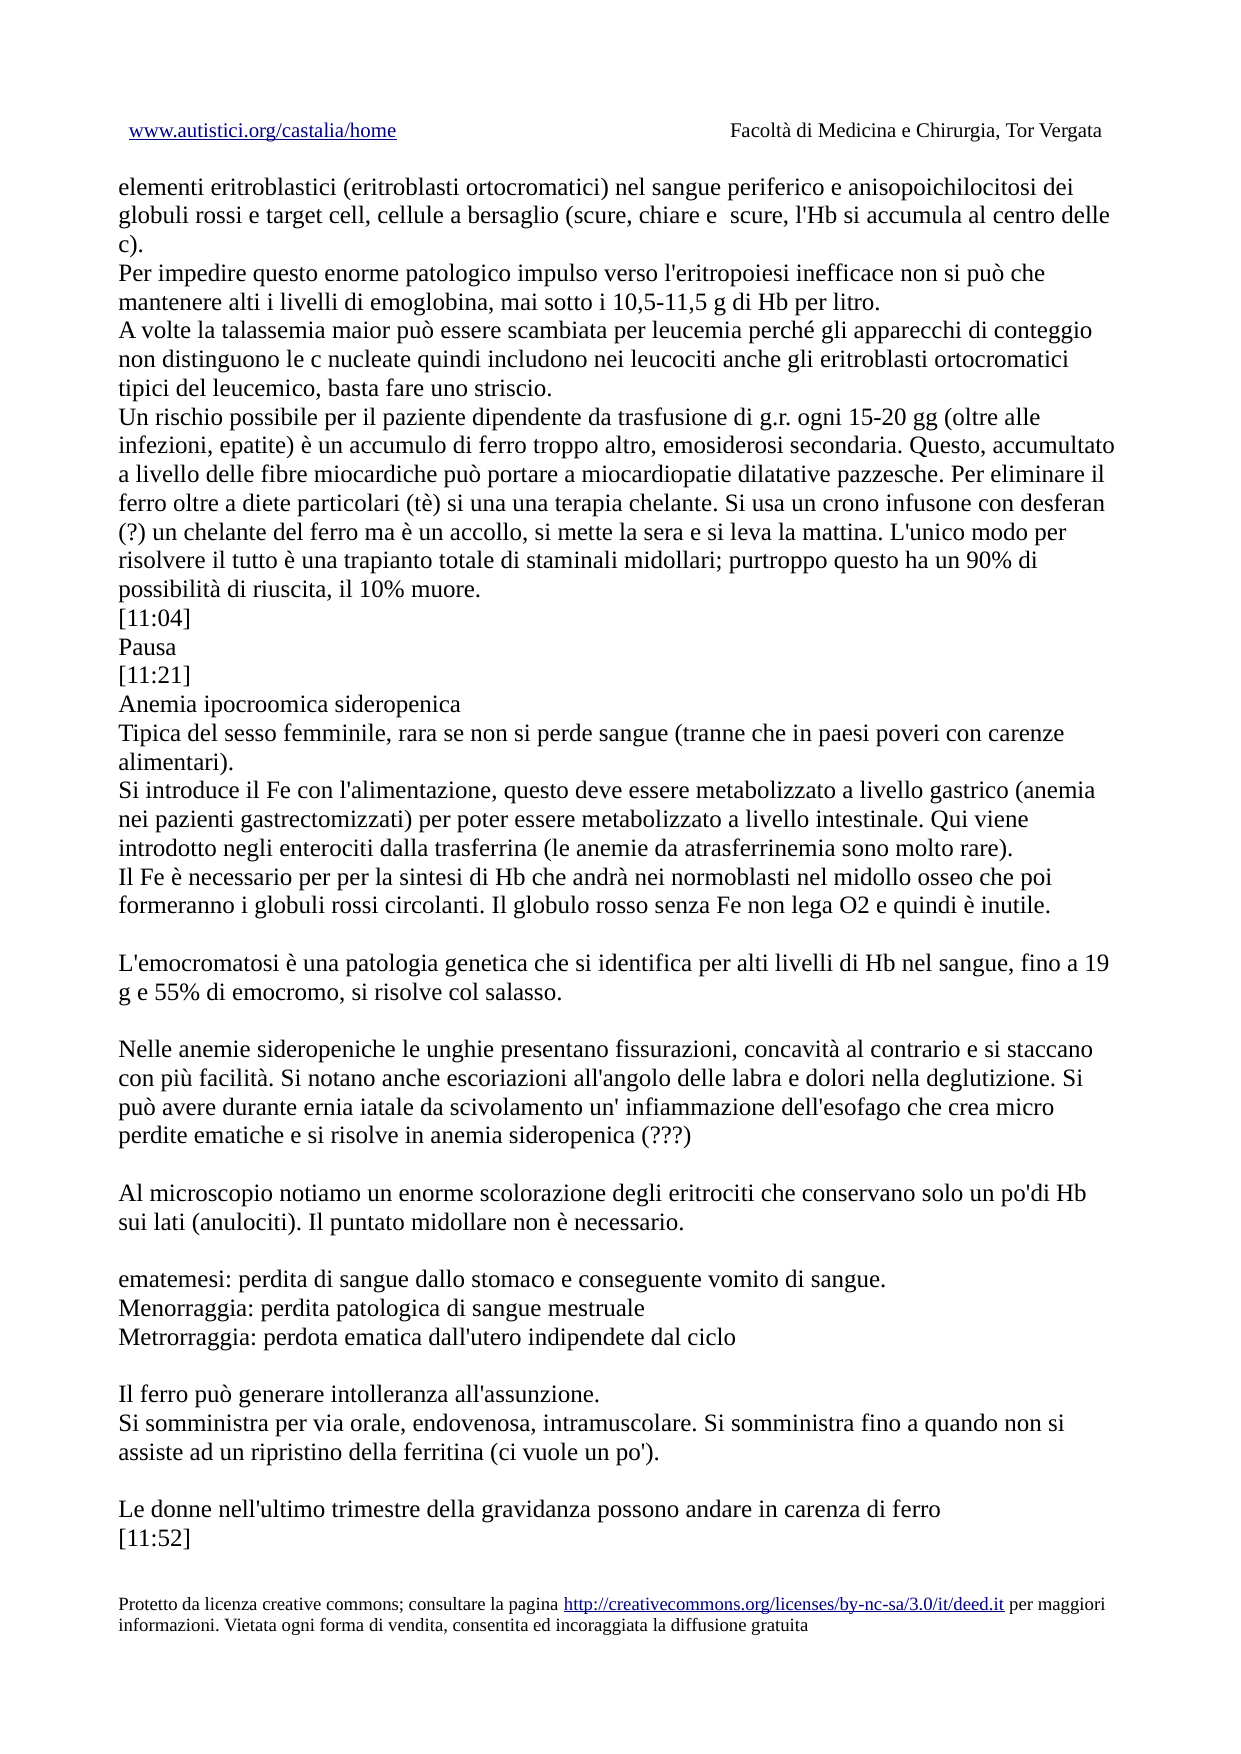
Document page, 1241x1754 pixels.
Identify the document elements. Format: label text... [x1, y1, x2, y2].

text elementi eritroblastici (eritroblasti ortocromatici) nel sangue periferico e anisopoichilocitosi dei globuli rossi e target cell, cellule a bersaglio (scure, chiare e scure, l'Hb si accumula al centro delle c). Per impedire questo enorme patologico impulso verso l'eritropoiesi inefficace non si può che mantenere alti i livelli di emoglobina, mai sotto i 10,5-11,5 g di Hb per litro. A volte la talassemia maior può essere scambiata per leucemia perché gli apparecchi di conteggio non distinguono le c nucleate quindi includono nei leucociti anche gli eritroblasti ortocromatici tipici del leucemico, basta fare uno striscio. Un rischio possibile per il paziente dipendente da trasfusione di g.r. ogni 15-20 gg (oltre alle infezioni, epatite) è un accumulo di ferro troppo altro, emosiderosi secondaria. Questo, accumultato a livello delle fibre miocardiche può portare a miocardiopatie dilatative pazzesche. Per eliminare il ferro oltre a diete particolari (tè) si una una terapia chelante. Si usa un crono infusone con desferan (?) un chelante del ferro ma è un accollo, si mette la sera e si leva la mattina. L'unico modo per risolvere il tutto è una trapianto totale di staminali midollari; purtroppo questo ha un 90% di possibilità di riuscita, il 10% muore. [11:04] Pausa [11:21] Anemia ipocroomica sideropenica Tipica del sesso femminile, rara se non si perde sangue (tranne che in paesi poveri con carenze alimentari). Si introduce il Fe con l'alimentazione, questo deve essere metabolizzato a livello gastrico (anemia nei pazienti gastrectomizzati) per poter essere metabolizzato a livello intestinale. Qui viene introdotto negli enterociti dalla trasferrina (le anemie da atrasferrinemia sono molto rare). Il Fe è necessario per per la sintesi di Hb che andrà nei normoblasti nel midollo osseo che poi formeranno i globuli rossi circolanti. Il globulo rosso senza Fe non lega O2 e quindi è inutile. L'emocromatosi è una patologia genetica che si identifica per alti livelli di Hb nel sangue, fino a 19 g e 55% di emocromo, si risolve col salasso. Nelle anemie sideropeniche le unghie presentano fissurazioni, concavità al contrario e si staccano con più facilità. Si notano anche escoriazioni all'angolo delle labra e dolori nella deglutizione. Si può avere durante ernia iatale da scivolamento un' infiammazione dell'esofago che crea micro perdite ematiche e si risolve in anemia sideropenica (???) Al microscopio notiamo un enorme scolorazione degli eritrociti che conservano solo un po'di Hb sui lati (anulociti). Il puntato midollare non è necessario. ematemesi: perdita di sangue dallo stomaco e conseguente vomito di sangue. Menorraggia: perdita patologica di sangue mestruale Metrorraggia: perdota ematica dall'utero indipendete dal ciclo Il ferro può generare intolleranza all'assunzione. Si somministra per via orale, endovenosa, intramuscolare. Si somministra fino a quando non si assiste ad un ripristino della ferritina (ci vuole un po'). Le donne nell'ultimo trimestre della gravidanza possono andare in carenza di ferro [11:52] [118, 172, 1122, 1552]
